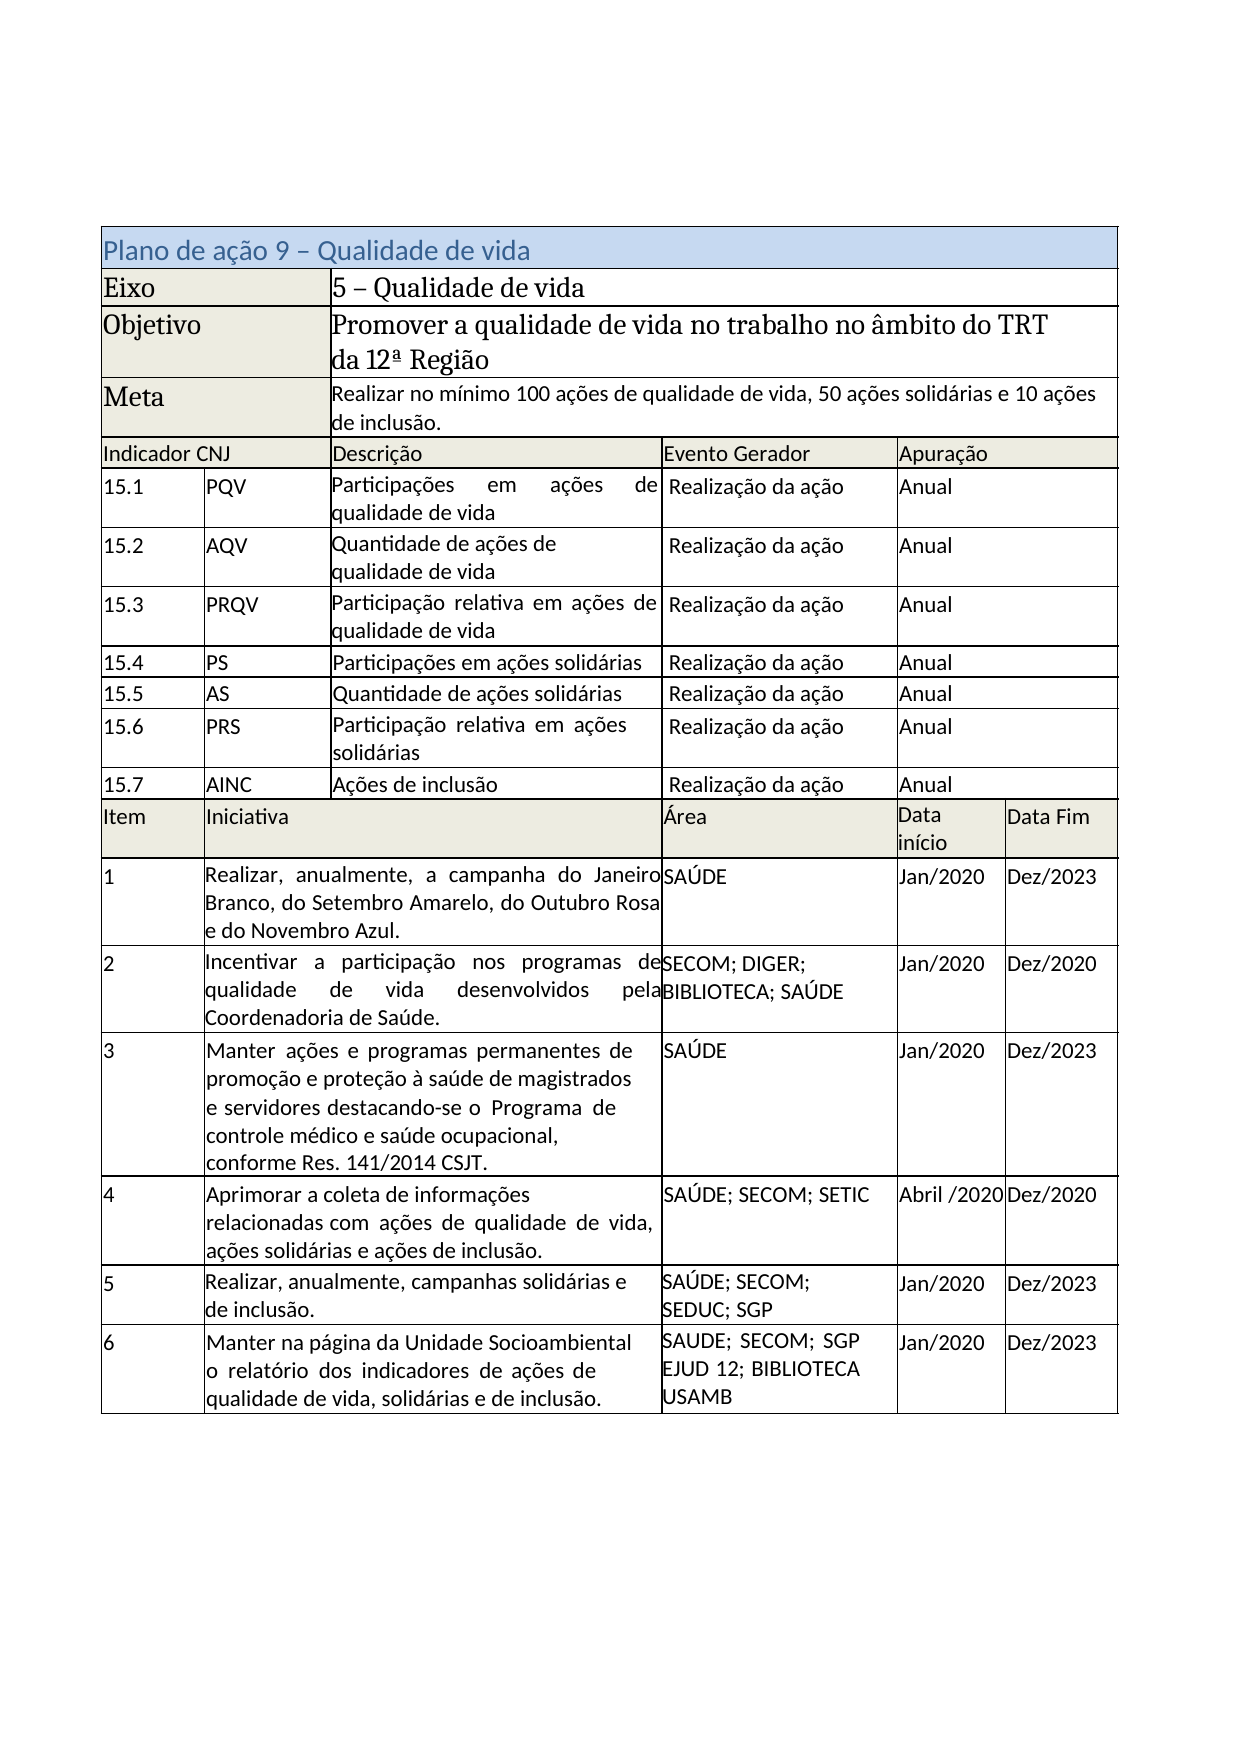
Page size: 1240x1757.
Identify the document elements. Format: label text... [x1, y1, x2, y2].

table_cell 1 [102, 859, 204, 944]
table_cell Participações em ações de qualidade de vida [332, 469, 661, 527]
table_cell 5 [102, 1266, 204, 1324]
table_cell PRQV [205, 587, 330, 645]
table_cell Anual [898, 768, 1117, 798]
table_cell Dez/2020 [1006, 1177, 1117, 1264]
table_cell Eixo [102, 269, 330, 305]
table_cell Manter ações e programas permanentes de promoção e proteção à saúde de magistrados e servidores destacando-se o Programa de controle médico e saúde ocupacional, conforme Res. 141/2014 CSJT. [205, 1033, 661, 1175]
table_cell Dez/2023 [1006, 1266, 1117, 1324]
table_cell Data início [898, 800, 1005, 857]
table_cell 15.5 [102, 678, 204, 707]
table_cell PS [205, 647, 330, 676]
table_cell Evento Gerador [663, 438, 897, 467]
table_cell SAÚDE [663, 1033, 897, 1175]
table_cell Promover a qualidade de vida no trabalho no âmbito do TRT da 12ª Região [332, 307, 1117, 377]
table_cell Jan/2020 [898, 1033, 1005, 1175]
table_cell Realização da ação [663, 587, 897, 645]
table_cell Anual [898, 647, 1117, 676]
table_header Plano de ação 9 – Qualidade de vida [102, 227, 1117, 268]
table_cell Participações em ações solidárias [332, 647, 661, 676]
table_cell Anual [898, 678, 1117, 707]
table_cell Realização da ação [663, 768, 897, 798]
table_cell Dez/2023 [1006, 1325, 1117, 1413]
table_cell Anual [898, 709, 1117, 767]
table_cell Realização da ação [663, 647, 897, 676]
table_cell Jan/2020 [898, 859, 1005, 944]
table_cell Incentivar a participação nos programas de qualidade de vida desenvolvidos pela Coordenadoria de Saúde. [205, 946, 661, 1032]
table_cell SAÚDE; SECOM; SETIC [663, 1177, 897, 1264]
table_cell Iniciativa [205, 800, 661, 857]
table_cell Jan/2020 [898, 1266, 1005, 1324]
table_cell Item [102, 800, 204, 857]
table_cell 5 – Qualidade de vida [332, 269, 1117, 305]
table_cell Realizar no mínimo 100 ações de qualidade de vida, 50 ações solidárias e 10 ações de inclusão. [332, 378, 1117, 436]
table_cell SECOM; DIGER; BIBLIOTECA; SAÚDE [663, 946, 897, 1032]
table_cell Apuração [898, 438, 1117, 467]
table_cell Área [663, 800, 897, 857]
table_cell Realização da ação [663, 469, 897, 527]
table_cell 15.7 [102, 768, 204, 798]
table_cell 3 [102, 1033, 204, 1175]
table_cell Anual [898, 587, 1117, 645]
table_cell Quantidade de ações solidárias [332, 678, 661, 707]
table_cell Jan/2020 [898, 946, 1005, 1032]
table_cell SAÚDE [663, 859, 897, 944]
table_cell 15.6 [102, 709, 204, 767]
table_cell PRS [205, 709, 330, 767]
table_cell AQV [205, 528, 330, 586]
table_cell AINC [205, 768, 330, 798]
table_cell 4 [102, 1177, 204, 1264]
table_cell Anual [898, 528, 1117, 586]
table_cell Realização da ação [663, 709, 897, 767]
table_cell 2 [102, 946, 204, 1032]
table_cell Participação relativa em ações de qualidade de vida [332, 587, 661, 645]
table_cell 15.2 [102, 528, 204, 586]
table_cell AS [205, 678, 330, 707]
table_cell Jan/2020 [898, 1325, 1005, 1413]
table_cell SAÚDE; SECOM; SEDUC; SGP [663, 1266, 897, 1324]
table_cell SAUDE; SECOM; SGP EJUD 12; BIBLIOTECA USAMB [663, 1325, 897, 1413]
table_cell Objetivo [102, 307, 330, 377]
table_cell Participação relativa em ações solidárias [332, 709, 661, 767]
table_cell 15.3 [102, 587, 204, 645]
table_cell Anual [898, 469, 1117, 527]
table_cell 15.4 [102, 647, 204, 676]
table_cell Realizar, anualmente, a campanha do Janeiro Branco, do Setembro Amarelo, do Outubro Rosa e do Novembro Azul. [205, 859, 661, 944]
table_cell Manter na página da Unidade Socioambiental o relatório dos indicadores de ações de qualidade de vida, solidárias e de inclusão. [205, 1325, 661, 1413]
table_cell Indicador CNJ [102, 438, 330, 467]
table_cell Descrição [332, 438, 661, 467]
table_cell 6 [102, 1325, 204, 1413]
table_cell 15.1 [102, 469, 204, 527]
table_cell Realização da ação [663, 678, 897, 707]
table_cell Dez/2023 [1006, 1033, 1117, 1175]
table_cell Aprimorar a coleta de informações relacionadas com ações de qualidade de vida, ações solidárias e ações de inclusão. [205, 1177, 661, 1264]
table_cell Data Fim [1006, 800, 1117, 857]
table_cell Meta [102, 378, 330, 436]
table_cell Abril /2020 [898, 1177, 1005, 1264]
table_cell Realização da ação [663, 528, 897, 586]
table_cell Realizar, anualmente, campanhas solidárias e de inclusão. [205, 1266, 661, 1324]
table_cell PQV [205, 469, 330, 527]
table_cell Dez/2020 [1006, 946, 1117, 1032]
table_cell Dez/2023 [1006, 859, 1117, 944]
table_cell Ações de inclusão [332, 768, 661, 798]
table_cell Quantidade de ações de qualidade de vida [332, 528, 661, 586]
